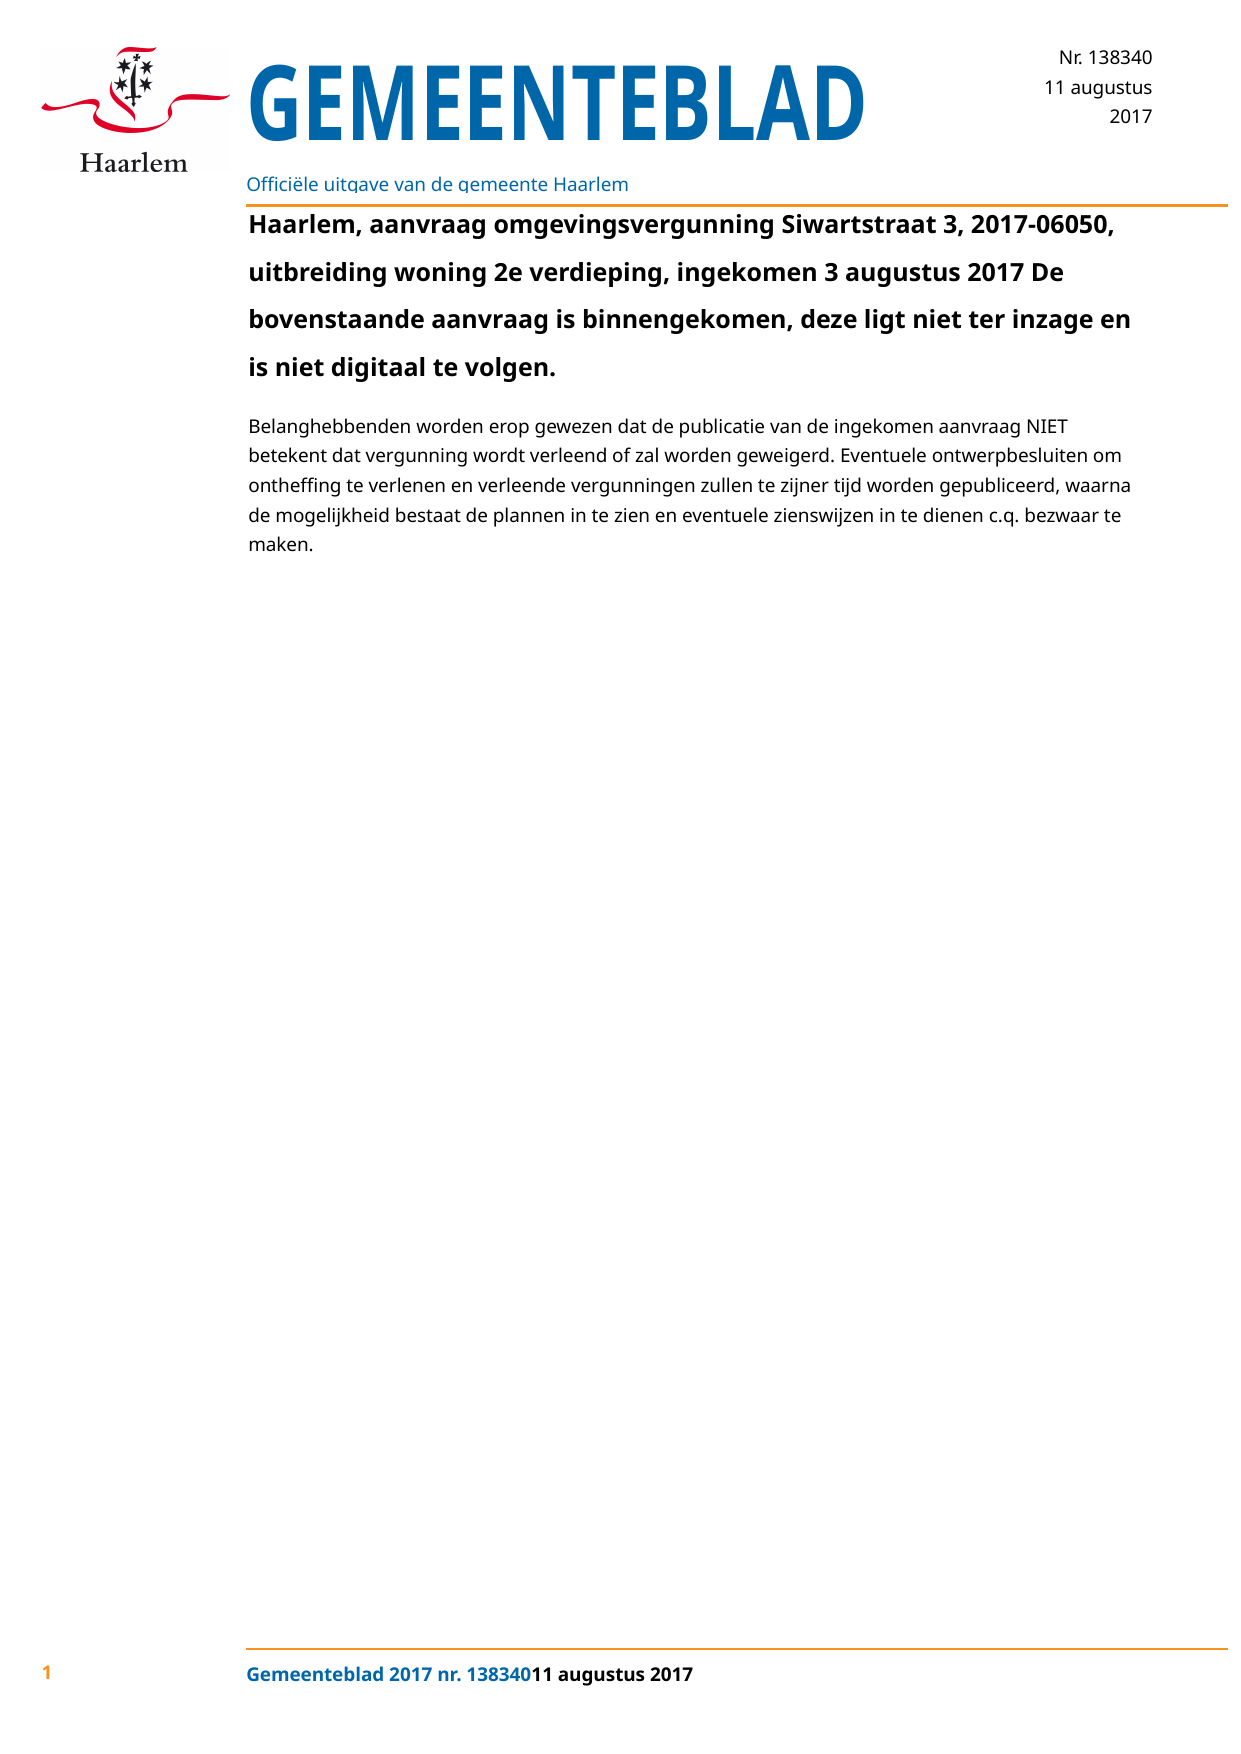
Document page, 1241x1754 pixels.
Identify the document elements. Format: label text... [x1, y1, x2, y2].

picture [41, 47, 231, 172]
text Haarlem, aanvraag omgevingsvergunning Siwartstraat 3, 2017-06050, uitbreiding woning 2e verdieping, ingekomen 3 augustus 2017 De bovenstaande aanvraag is binnengekomen, deze ligt niet ter inzage en is niet digitaal te volgen. [248, 207, 1152, 384]
text Belanghebbenden worden erop gewezen dat de publicatie van de ingekomen aanvraag NIET betekent dat vergunning wordt verleend of zal worden geweigerd. Eventuele ontwerpbesluiten om ontheffing te verlenen en verleende vergunningen zullen te zijner tijd worden gepubliceerd, waarna de mogelijkheid bestaat de plannen in te zien en eventuele zienswijzen in te dienen c.q. bezwaar te maken. [248, 413, 1152, 557]
